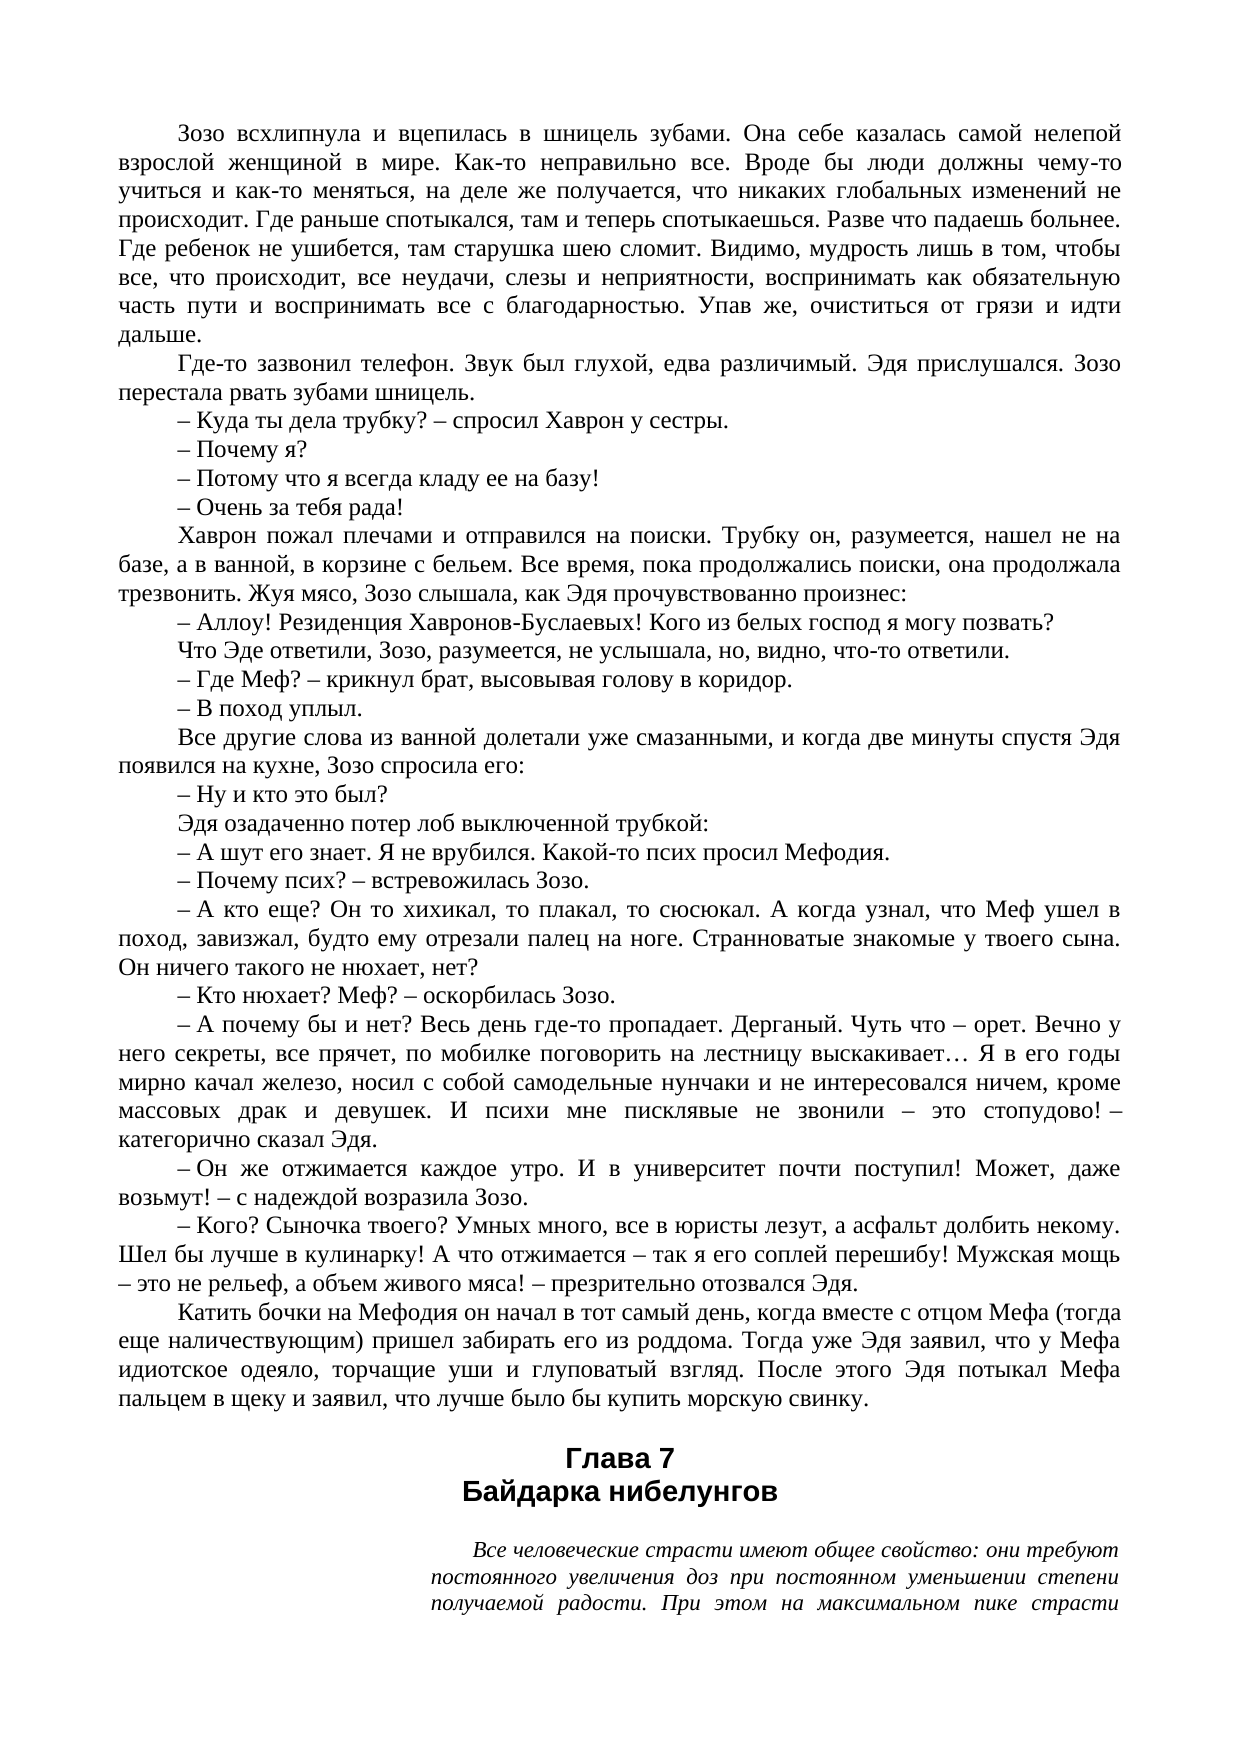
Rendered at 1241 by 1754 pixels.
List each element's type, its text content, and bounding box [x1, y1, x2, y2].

subtitle Байдарка нибелунгов [118, 1474, 1122, 1508]
text – Куда ты дела трубку? – спросил Хаврон у сестры. [118, 406, 1122, 434]
text – Очень за тебя рада! [118, 492, 1122, 521]
text – Кого? Сыночка твоего? Умных много, все в юристы лезут, а асфальт долбить некому. Шел бы лучше в кулинарку! А что отжимается – так я его соплей перешибу! Мужская мощь – это не рельеф, а объем живого мяса! – презрительно отозвался Эдя. [118, 1211, 1122, 1297]
text – А шут его знает. Я не врубился. Какой‑то псих просил Мефодия. [118, 837, 1122, 866]
text Зозо всхлипнула и вцепилась в шницель зубами. Она себе казалась самой нелепой взрослой женщиной в мире. Как‑то неправильно все. Вроде бы люди должны чему‑то учиться и как‑то меняться, на деле же получается, что никаких глобальных изменений не происходит. Где раньше спотыкался, там и теперь спотыкаешься. Разве что падаешь больнее. Где ребенок не ушибется, там старушка шею сломит. Видимо, мудрость лишь в том, чтобы все, что происходит, все неудачи, слезы и неприятности, воспринимать как обязательную часть пути и воспринимать все с благодарностью. Упав же, очиститься от грязи и идти дальше. [118, 118, 1122, 348]
text – Ну и кто это был? [118, 779, 1122, 808]
text Где‑то зазвонил телефон. Звук был глухой, едва различимый. Эдя прислушался. Зозо перестала рвать зубами шницель. [118, 348, 1122, 406]
text – Почему я? [118, 434, 1122, 463]
text Все человеческие страсти имеют общее свойство: они требуют постоянного увеличения доз при постоянном уменьшении степени получаемой радости. При этом на максимальном пике страсти [431, 1536, 1122, 1616]
text – Где Меф? – крикнул брат, высовывая голову в коридор. [118, 664, 1122, 693]
text Хаврон пожал плечами и отправился на поиски. Трубку он, разумеется, нашел не на базе, а в ванной, в корзине с бельем. Все время, пока продолжались поиски, она продолжала трезвонить. Жуя мясо, Зозо слышала, как Эдя прочувствованно произнес: [118, 521, 1122, 607]
text Все другие слова из ванной долетали уже смазанными, и когда две минуты спустя Эдя появился на кухне, Зозо спросила его: [118, 722, 1122, 779]
text – А почему бы и нет? Весь день где‑то пропадает. Дерганый. Чуть что – орет. Вечно у него секреты, все прячет, по мобилке поговорить на лестницу выскакивает… Я в его годы мирно качал железо, носил с собой самодельные нунчаки и не интересовался ничем, кроме массовых драк и девушек. И психи мне писклявые не звонили – это стопудово! – категорично сказал Эдя. [118, 1009, 1122, 1153]
text – В поход уплыл. [118, 693, 1122, 722]
text – Аллоу! Резиденция Хавронов‑Буслаевых! Кого из белых господ я могу позвать? [118, 607, 1122, 636]
text Эдя озадаченно потер лоб выключенной трубкой: [118, 808, 1122, 837]
text – Потому что я всегда кладу ее на базу! [118, 463, 1122, 492]
text – Почему псих? – встревожилась Зозо. [118, 866, 1122, 894]
text Что Эде ответили, Зозо, разумеется, не услышала, но, видно, что‑то ответили. [118, 636, 1122, 664]
text – А кто еще? Он то хихикал, то плакал, то сюсюкал. А когда узнал, что Меф ушел в поход, завизжал, будто ему отрезали палец на ноге. Странноватые знакомые у твоего сына. Он ничего такого не нюхает, нет? [118, 894, 1122, 981]
text – Кто нюхает? Меф? – оскорбилась Зозо. [118, 981, 1122, 1009]
subtitle Глава 7 [118, 1441, 1122, 1474]
text Катить бочки на Мефодия он начал в тот самый день, когда вместе с отцом Мефа (тогда еще наличествующим) пришел забирать его из роддома. Тогда уже Эдя заявил, что у Мефа идиотское одеяло, торчащие уши и глуповатый взгляд. После этого Эдя потыкал Мефа пальцем в щеку и заявил, что лучше было бы купить морскую свинку. [118, 1297, 1122, 1412]
text – Он же отжимается каждое утро. И в университет почти поступил! Может, даже возьмут! – с надеждой возразила Зозо. [118, 1153, 1122, 1211]
